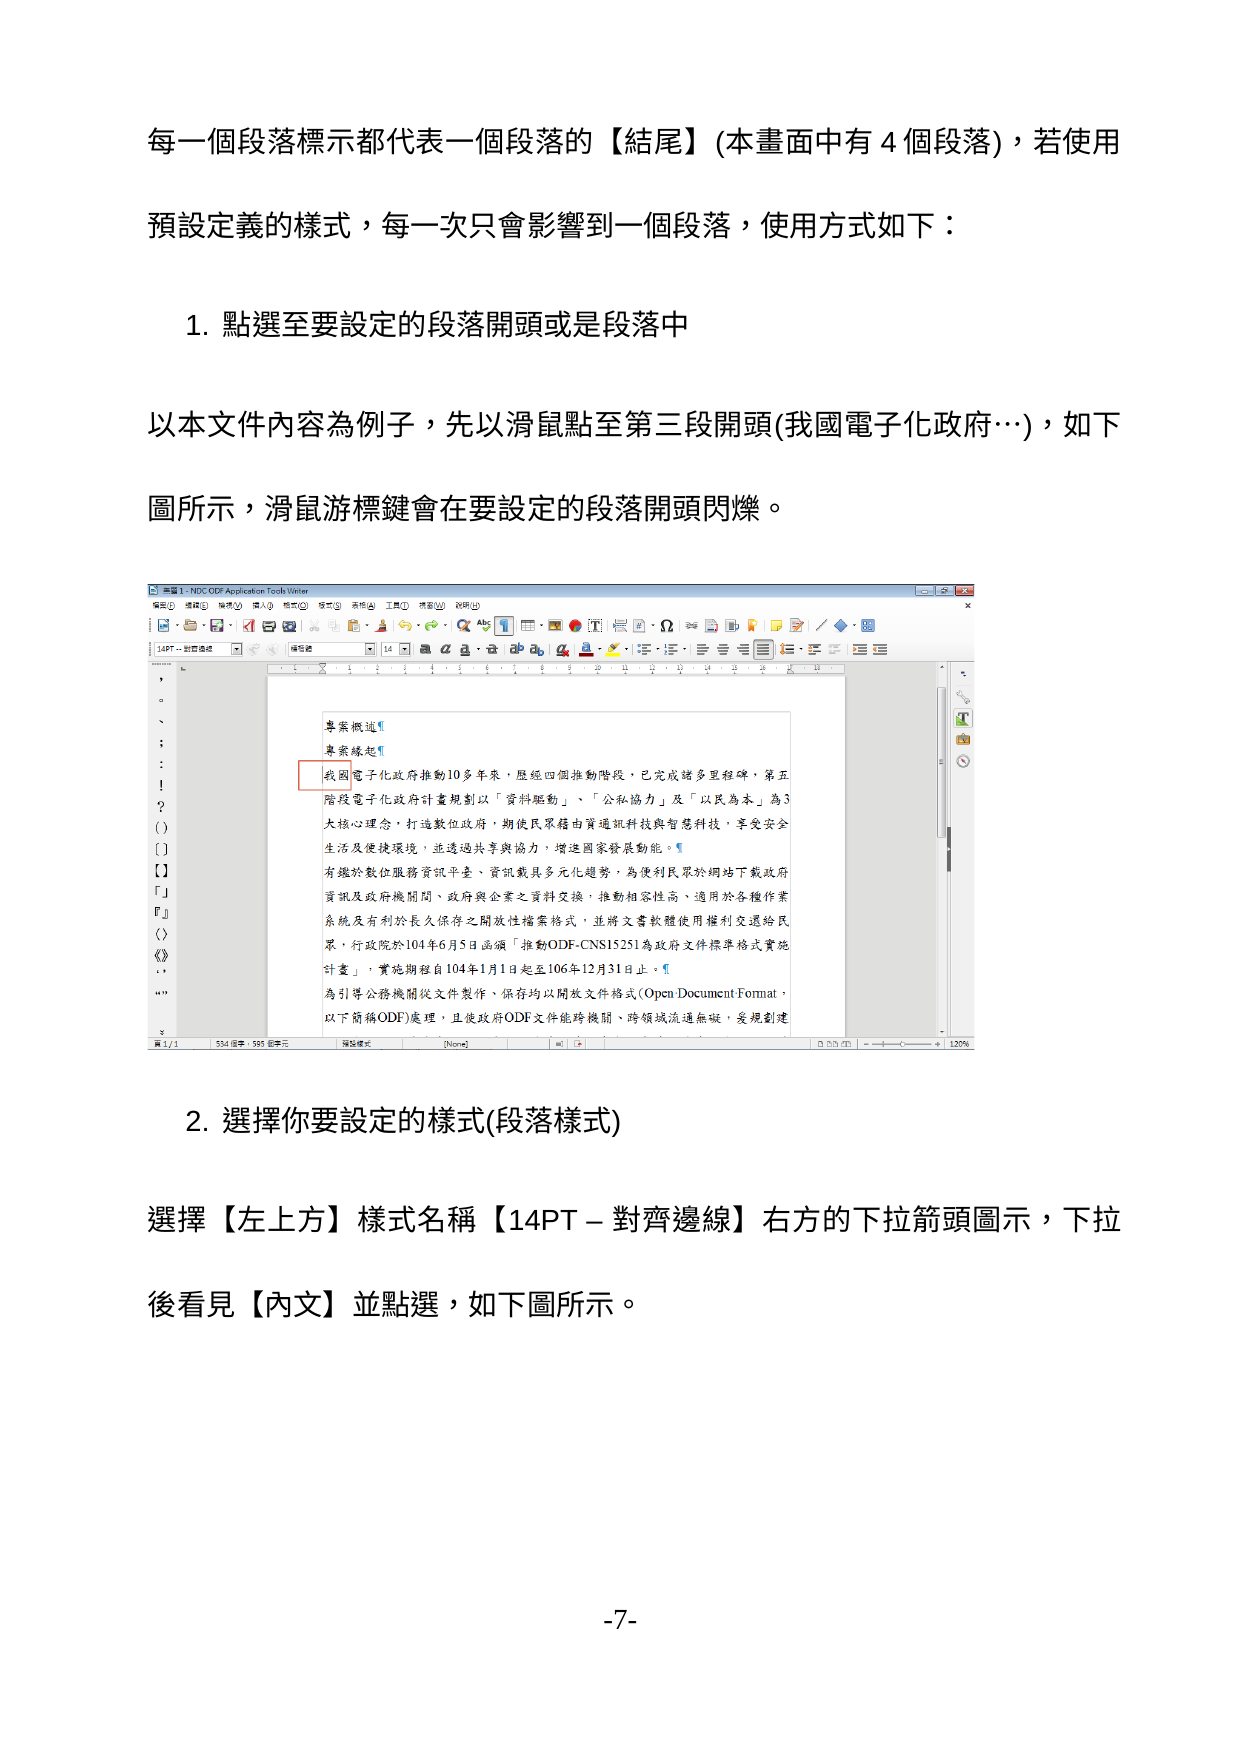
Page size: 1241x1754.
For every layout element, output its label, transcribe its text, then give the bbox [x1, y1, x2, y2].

text 選擇【左上方】樣式名稱【14PT – 對齊邊線】右方的下拉箭頭圖示，下拉後看見【內文】並點選，如下圖所示。 [148, 1197, 1122, 1324]
list 選擇你要設定的樣式(段落樣式) [185, 1098, 1122, 1140]
picture [147, 584, 975, 1050]
list 點選至要設定的段落開頭或是段落中 [185, 302, 1122, 344]
text 以本文件內容為例子，先以滑鼠點至第三段開頭(我國電子化政府…)，如下圖所示，滑鼠游標鍵會在要設定的段落開頭閃爍。 [148, 401, 1122, 528]
text 每一個段落標示都代表一個段落的【結尾】(本畫面中有4個段落)，若使用預設定義的樣式，每一次只會影響到一個段落，使用方式如下： [148, 118, 1122, 245]
